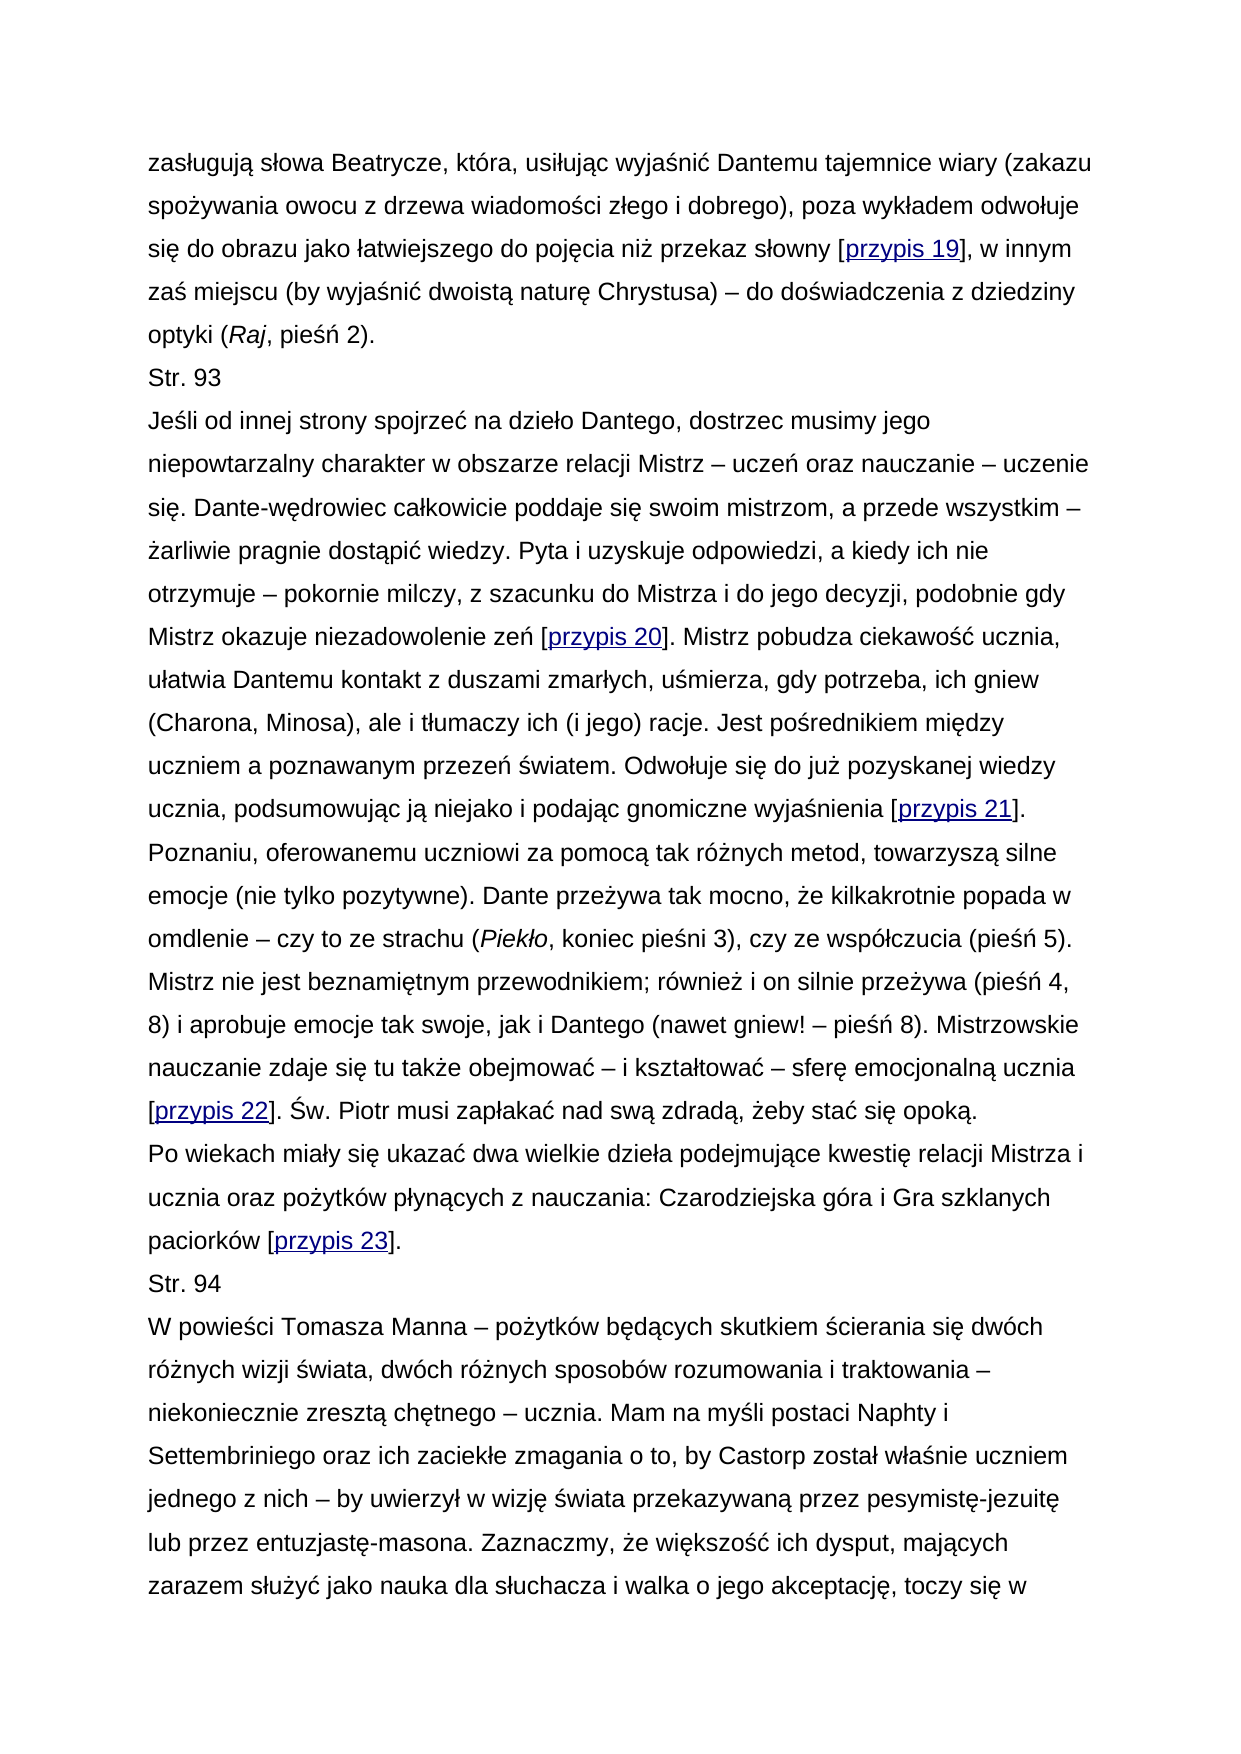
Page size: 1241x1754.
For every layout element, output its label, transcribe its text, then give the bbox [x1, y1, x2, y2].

text zasługują słowa Beatrycze, która, usiłując wyjaśnić Dantemu tajemnice wiary (zakazu spożywania owocu z drzewa wiadomości złego i dobrego), poza wykładem odwołuje się do obrazu jako łatwiejszego do pojęcia niż przekaz słowny [przypis 19], w innym zaś miejscu (by wyjaśnić dwoistą naturę Chrystusa) – do doświadczenia z dziedziny optyki (Raj, pieśń 2). [148, 148, 1093, 349]
text Po wiekach miały się ukazać dwa wielkie dzieła podejmujące kwestię relacji Mistrza i ucznia oraz pożytków płynących z nauczania: Czarodziejska góra i Gra szklanych paciorków [przypis 23]. [148, 1139, 1093, 1254]
text Str. 93 [148, 363, 1093, 392]
text Jeśli od innej strony spojrzeć na dzieło Dantego, dostrzec musimy jego niepowtarzalny charakter w obszarze relacji Mistrz – uczeń oraz nauczanie – uczenie się. Dante-wędrowiec całkowicie poddaje się swoim mistrzom, a przede wszystkim – żarliwie pragnie dostąpić wiedzy. Pyta i uzyskuje odpowiedzi, a kiedy ich nie otrzymuje – pokornie milczy, z szacunku do Mistrza i do jego decyzji, podobnie gdy Mistrz okazuje niezadowolenie zeń [przypis 20]. Mistrz pobudza ciekawość ucznia, ułatwia Dantemu kontakt z duszami zmarłych, uśmierza, gdy potrzeba, ich gniew (Charona, Minosa), ale i tłumaczy ich (i jego) racje. Jest pośrednikiem między uczniem a poznawanym przezeń światem. Odwołuje się do już pozyskanej wiedzy ucznia, podsumowując ją niejako i podając gnomiczne wyjaśnienia [przypis 21]. [148, 406, 1093, 823]
text Poznaniu, oferowanemu uczniowi za pomocą tak różnych metod, towarzyszą silne emocje (nie tylko pozytywne). Dante przeżywa tak mocno, że kilkakrotnie popada w omdlenie – czy to ze strachu (Piekło, koniec pieśni 3), czy ze współczucia (pieśń 5). Mistrz nie jest beznamiętnym przewodnikiem; również i on silnie przeżywa (pieśń 4, 8) i aprobuje emocje tak swoje, jak i Dantego (nawet gniew! – pieśń 8). Mistrzowskie nauczanie zdaje się tu także obejmować – i kształtować – sferę emocjonalną ucznia [przypis 22]. Św. Piotr musi zapłakać nad swą zdradą, żeby stać się opoką. [148, 838, 1093, 1125]
text W powieści Tomasza Manna – pożytków będących skutkiem ścierania się dwóch różnych wizji świata, dwóch różnych sposobów rozumowania i traktowania – niekoniecznie zresztą chętnego – ucznia. Mam na myśli postaci Naphty i Settembriniego oraz ich zaciekłe zmagania o to, by Castorp został właśnie uczniem jednego z nich – by uwierzył w wizję świata przekazywaną przez pesymistę-jezuitę lub przez entuzjastę-masona. Zaznaczmy, że większość ich dysput, mających zarazem służyć jako nauka dla słuchacza i walka o jego akceptację, toczy się w [148, 1312, 1093, 1599]
text Str. 94 [148, 1269, 1093, 1298]
